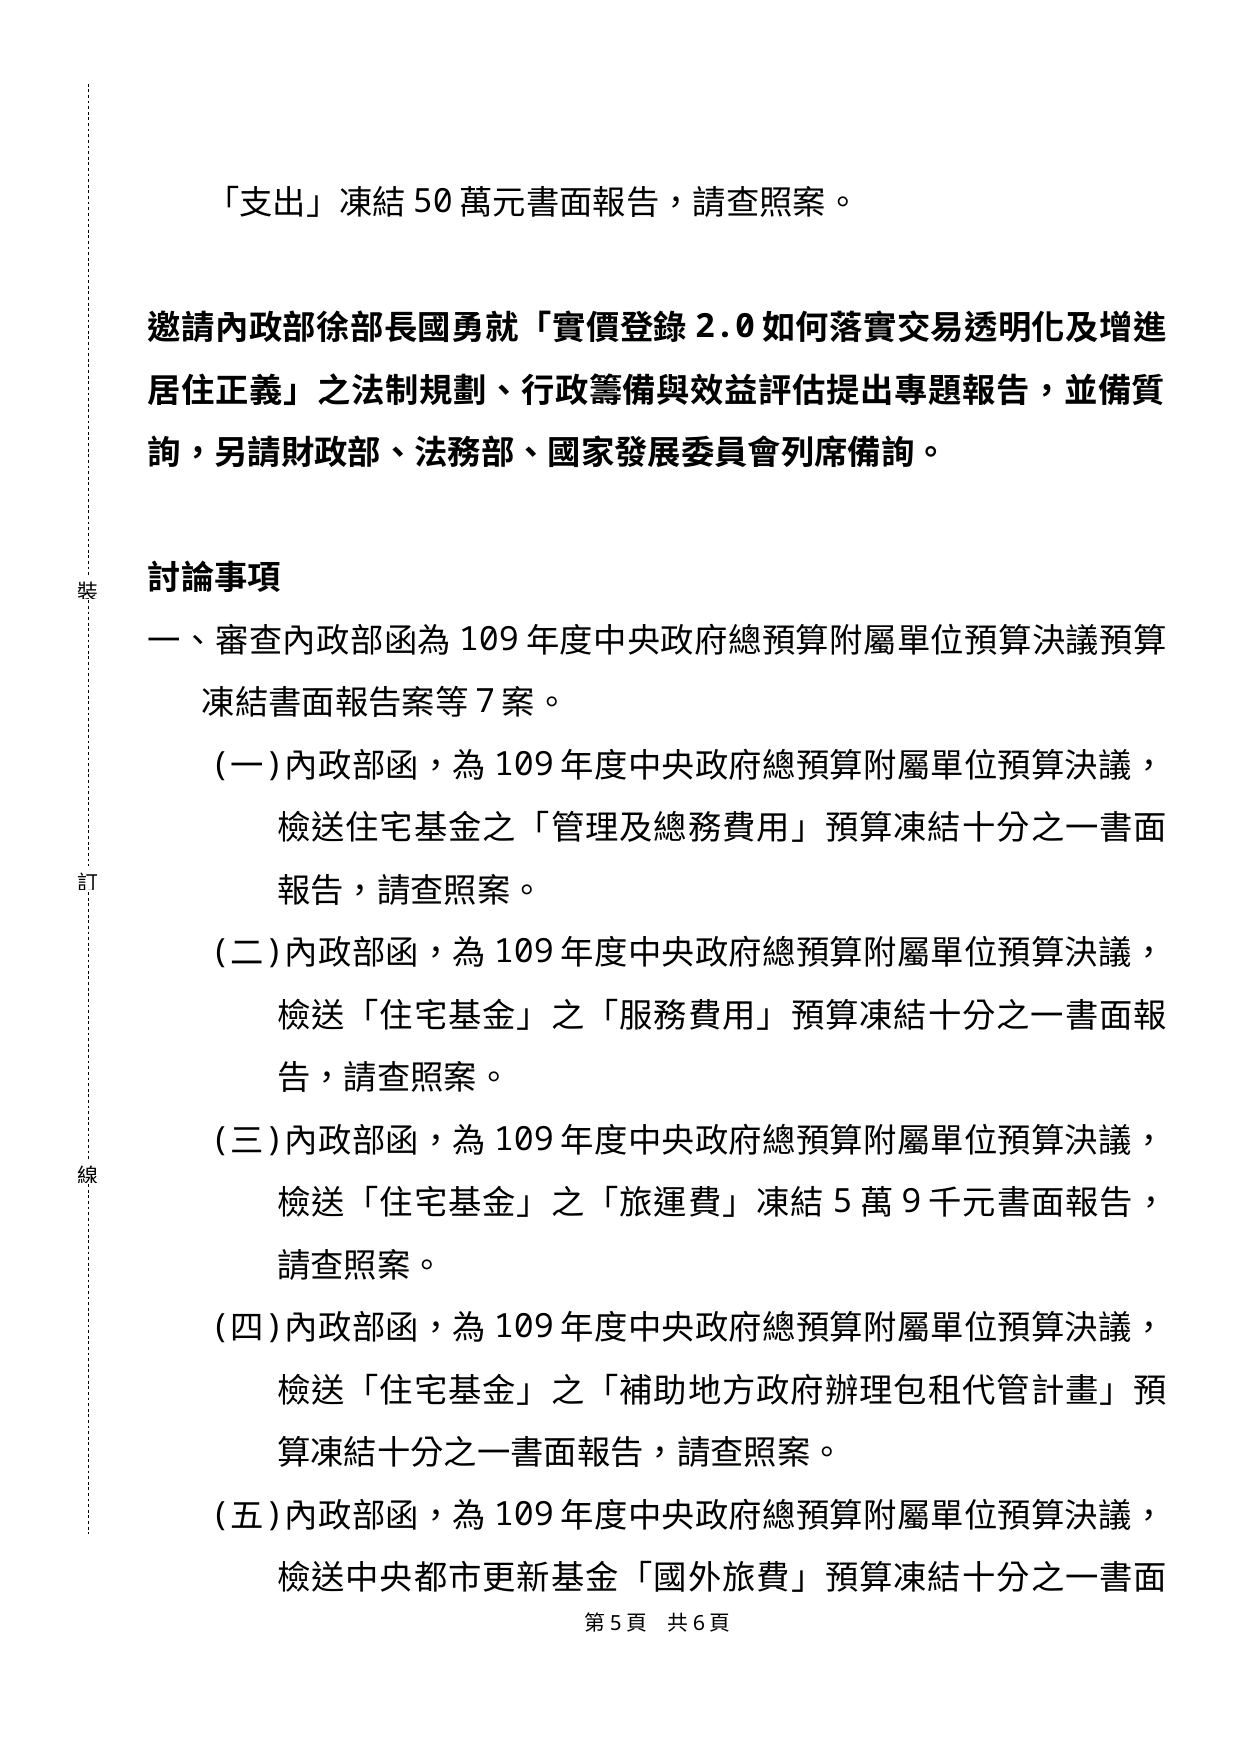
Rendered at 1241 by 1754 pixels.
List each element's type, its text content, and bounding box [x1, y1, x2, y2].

text (五)內政部函，為109年度中央政府總預算附屬單位預算決議，檢送中央都市更新基金「國外旅費」預算凍結十分之一書面 [210, 1471, 1168, 1596]
text (一)內政部函，為109年度中央政府總預算附屬單位預算決議，檢送住宅基金之「管理及總務費用」預算凍結十分之一書面報告，請查照案。 [210, 721, 1168, 908]
text (四)內政部函，為109年度中央政府總預算附屬單位預算決議，檢送「住宅基金」之「補助地方政府辦理包租代管計畫」預算凍結十分之一書面報告，請查照案。 [210, 1283, 1168, 1471]
text 「支出」凍結50萬元書面報告，請查照案。 [148, 158, 1168, 221]
text 邀請內政部徐部長國勇就「實價登錄2.0如何落實交易透明化及增進居住正義」之法制規劃、行政籌備與效益評估提出專題報告，並備質詢，另請財政部、法務部、國家發展委員會列席備詢。 [148, 283, 1167, 471]
text (三)內政部函，為109年度中央政府總預算附屬單位預算決議，檢送「住宅基金」之「旅運費」凍結5萬9千元書面報告，請查照案。 [210, 1096, 1168, 1283]
text (二)內政部函，為109年度中央政府總預算附屬單位預算決議，檢送「住宅基金」之「服務費用」預算凍結十分之一書面報告，請查照案。 [210, 908, 1168, 1096]
text 一、審查內政部函為109年度中央政府總預算附屬單位預算決議預算凍結書面報告案等7案。 [148, 596, 1168, 721]
text 討論事項 [148, 533, 1167, 596]
